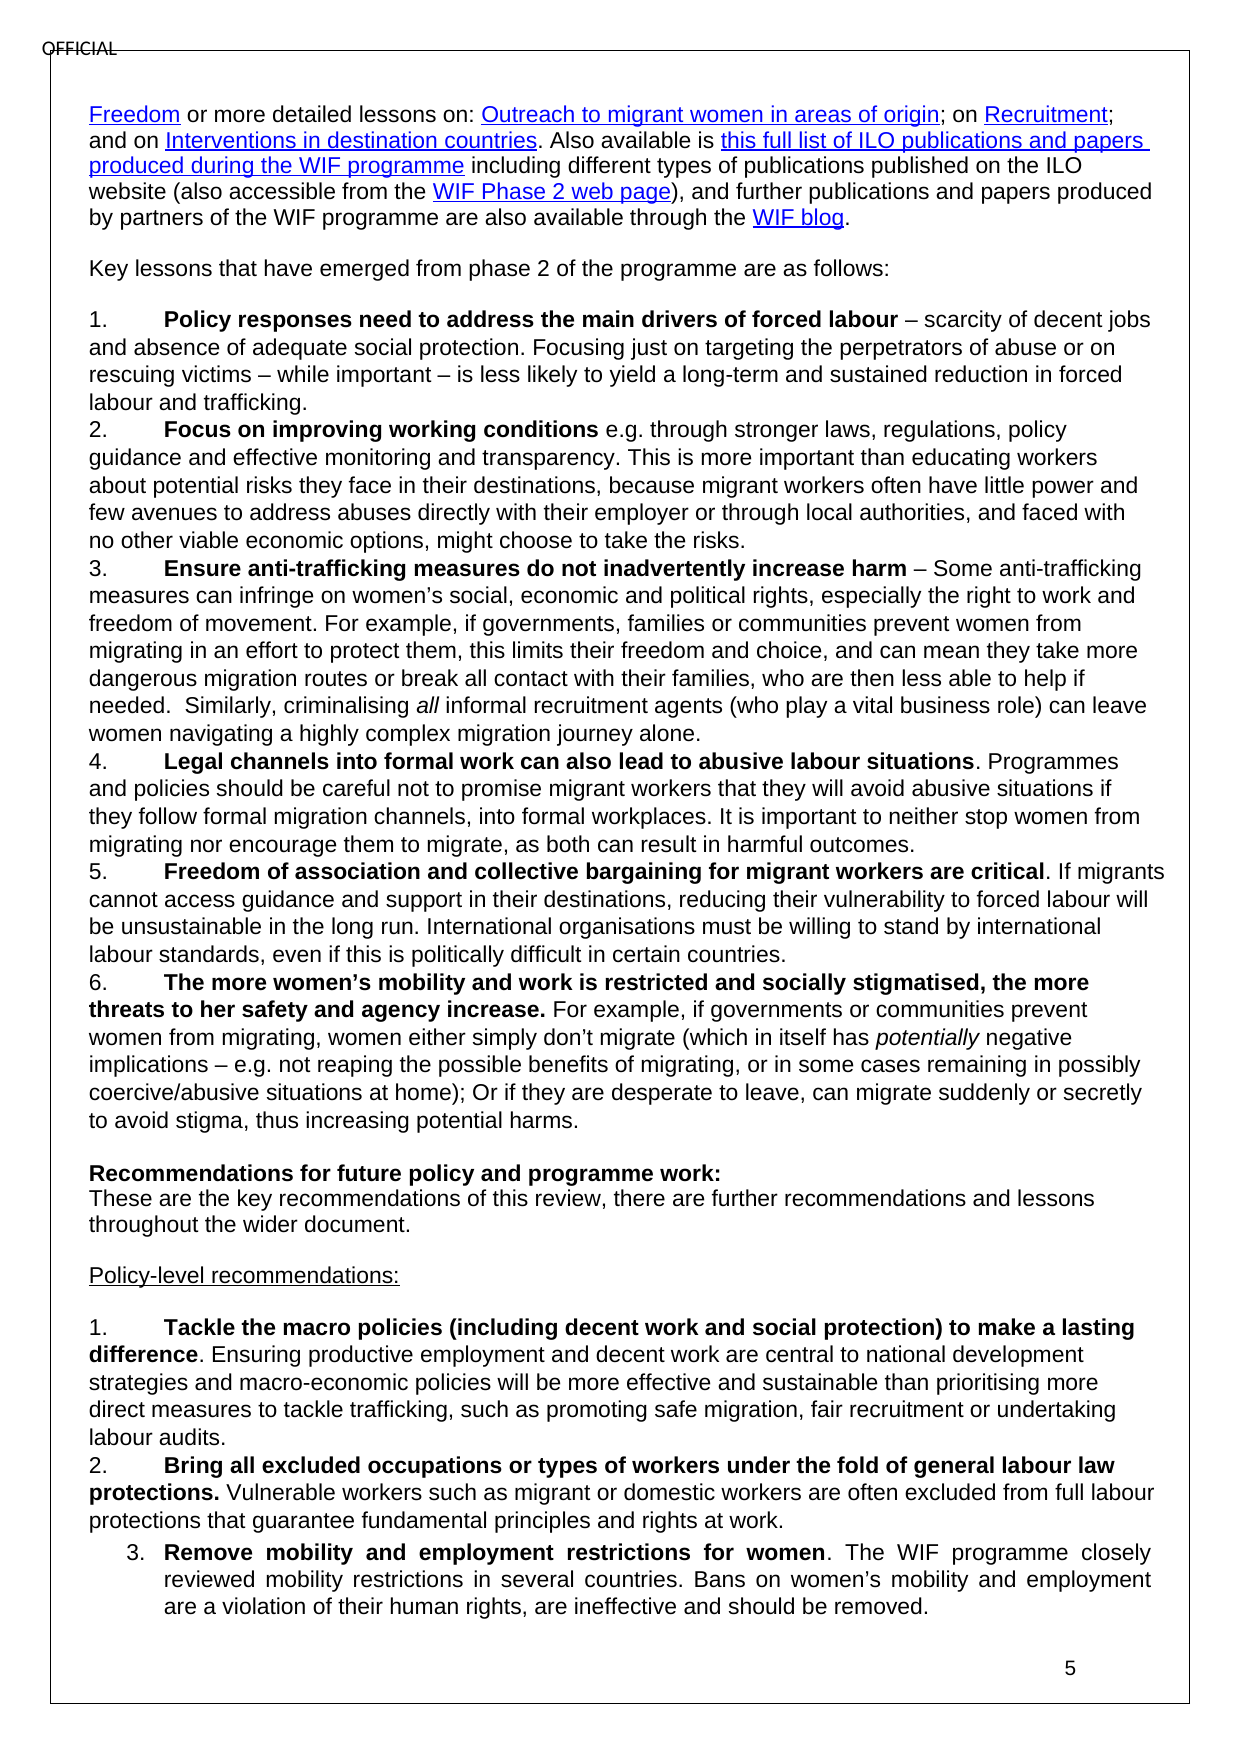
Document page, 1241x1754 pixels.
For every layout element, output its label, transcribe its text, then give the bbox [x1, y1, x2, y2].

text Policy-level recommendations: [89, 1263, 1156, 1289]
text Recommendations for future policy and programme work: [89, 1161, 1156, 1186]
text These are the key recommendations of this review, there are further recommendations and lessons throughout the wider document. [89, 1186, 1156, 1237]
list Focus on improving working conditions e.g. through stronger laws, regulations, policy guidance and effective monitoring and transparency. This is more important than educating workers about potential risks they face in their destinations, because migrant workers often have little power and few avenues to address abuses directly with their employer or through local authorities, and faced with no other viable economic options, might choose to take the risks. [89, 417, 1156, 553]
list Ensure anti-trafficking measures do not inadvertently increase harm – Some anti-trafficking measures can infringe on women’s social, economic and political rights, especially the right to work and freedom of movement. For example, if governments, families or communities prevent women from migrating in an effort to protect them, this limits their freedom and choice, and can mean they take more dangerous migration routes or break all contact with their families, who are then less able to help if needed. Similarly, criminalising all informal recruitment agents (who play a vital business role) can leave women navigating a highly complex migration journey alone. [89, 555, 1156, 746]
text Freedom or more detailed lessons on: Outreach to migrant women in areas of origin; on Recruitment; and on Interventions in destination countries. Also available is this full list of ILO publications and papers produced during the WIF programme including different types of publications published on the ILO website (also accessible from the WIF Phase 2 web page), and further publications and papers produced by partners of the WIF programme are also available through the WIF blog. [89, 102, 1156, 230]
list Policy responses need to address the main drivers of forced labour – scarcity of decent jobs and absence of adequate social protection. Focusing just on targeting the perpetrators of abuse or on rescuing victims – while important – is less likely to yield a long-term and sustained reduction in forced labour and trafficking. [89, 307, 1156, 415]
list Legal channels into formal work can also lead to abusive labour situations. Programmes and policies should be careful not to promise migrant workers that they will avoid abusive situations if they follow formal migration channels, into formal workplaces. It is important to neither stop women from migrating nor encourage them to migrate, as both can result in harmful outcomes. [89, 748, 1156, 857]
list Freedom of association and collective bargaining for migrant workers are critical. If migrants cannot access guidance and support in their destinations, reducing their vulnerability to forced labour will be unsustainable in the long run. International organisations must be willing to stand by international labour standards, even if this is politically difficult in certain countries. [89, 859, 1171, 967]
list Remove mobility and employment restrictions for women. The WIF programme closely reviewed mobility restrictions in several countries. Bans on women’s mobility and employment are a violation of their human rights, are ineffective and should be removed. [126, 1539, 1152, 1620]
list The more women’s mobility and work is restricted and socially stigmatised, the more threats to her safety and agency increase. For example, if governments or communities prevent women from migrating, women either simply don’t migrate (which in itself has potentially negative implications – e.g. not reaping the possible benefits of migrating, or in some cases remaining in possibly coercive/abusive situations at home); Or if they are desperate to leave, can migrate suddenly or secretly to avoid stigma, thus increasing potential harms. [89, 969, 1156, 1133]
text Key lessons that have emerged from phase 2 of the programme are as follows: [89, 256, 1156, 281]
list Bring all excluded occupations or types of workers under the fold of general labour law protections. Vulnerable workers such as migrant or domestic workers are often excluded from full labour protections that guarantee fundamental principles and rights at work. [89, 1452, 1156, 1533]
list Tackle the macro policies (including decent work and social protection) to make a lasting difference. Ensuring productive employment and decent work are central to national development strategies and macro-economic policies will be more effective and sustainable than prioritising more direct measures to tackle trafficking, such as promoting safe migration, fair recruitment or undertaking labour audits. [89, 1314, 1156, 1450]
